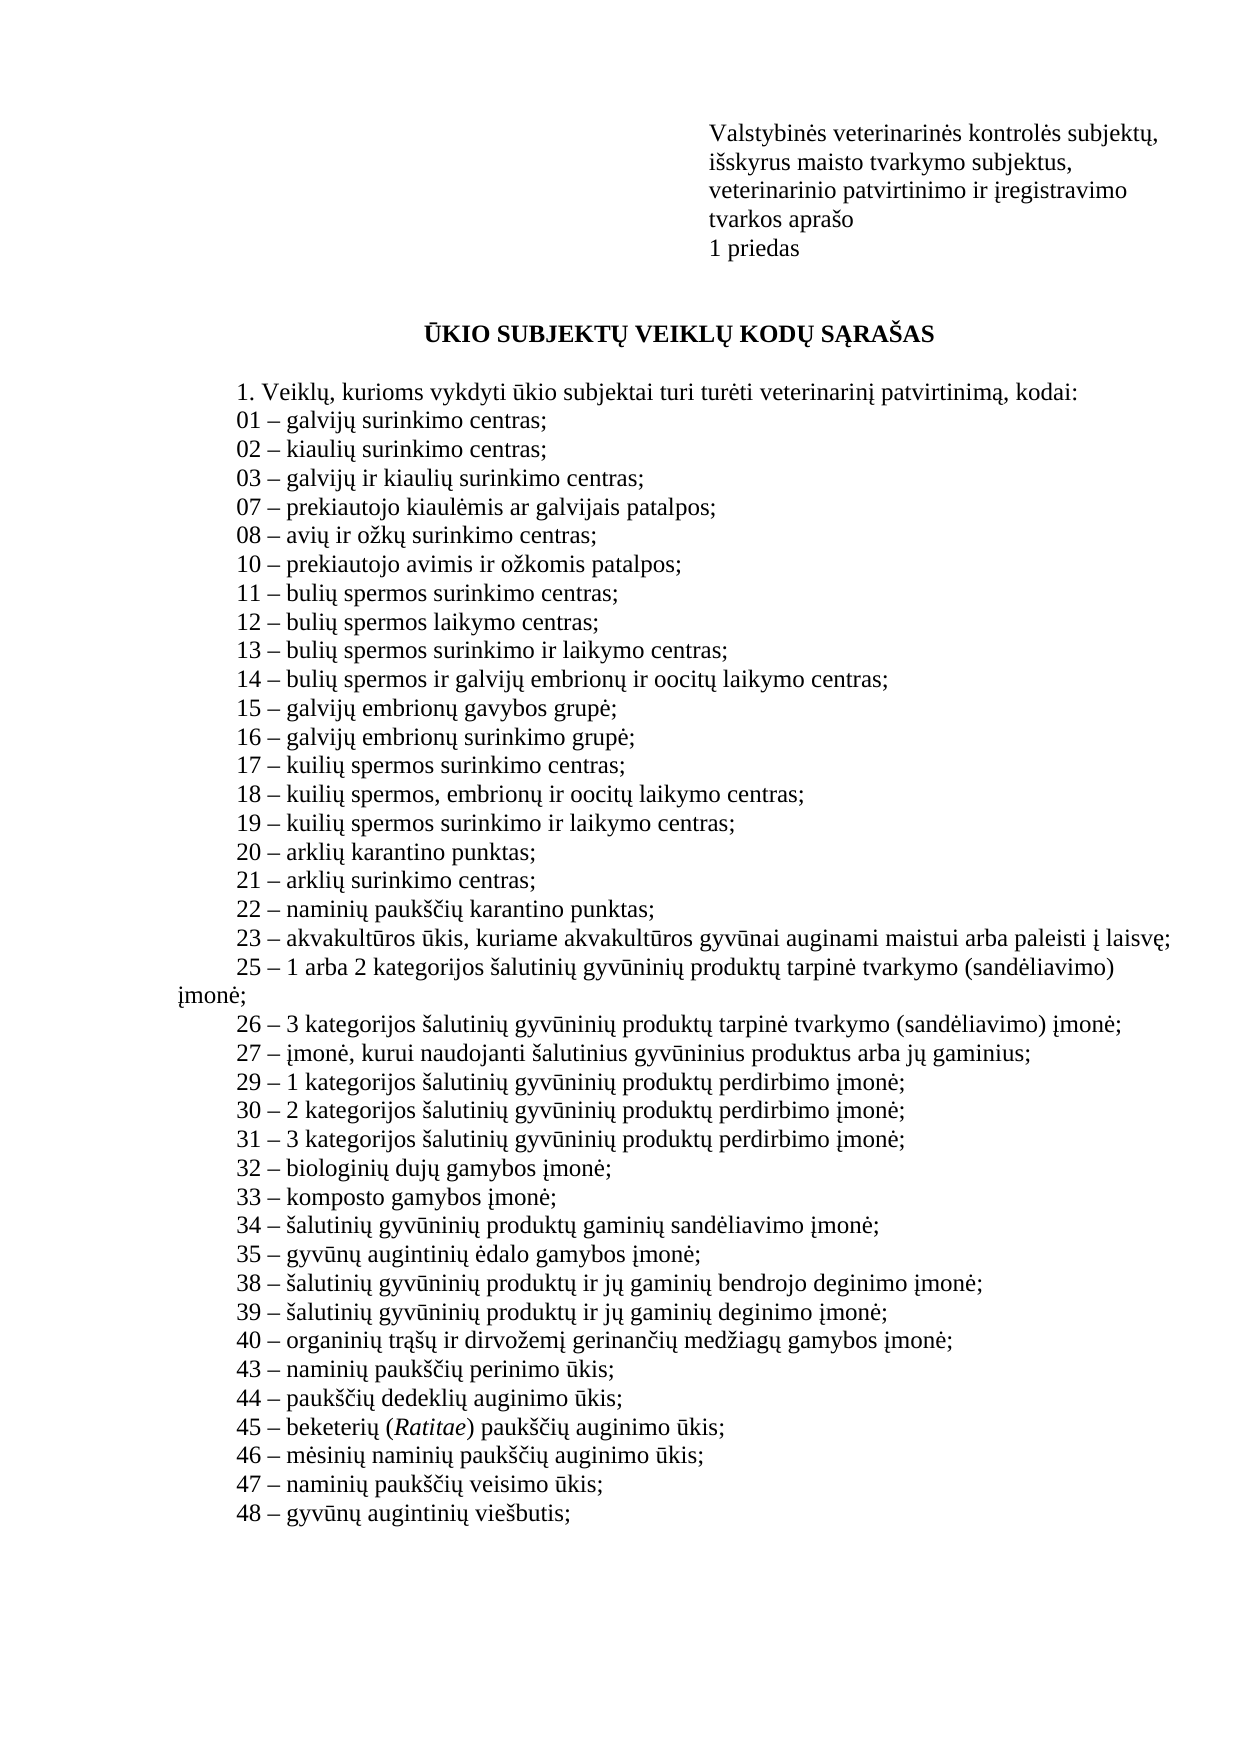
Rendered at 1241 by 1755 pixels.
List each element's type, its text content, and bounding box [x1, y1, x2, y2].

text 03 – galvijų ir kiaulių surinkimo centras; [177, 463, 1181, 492]
text ŪKIO SUBJEKTŲ VEIKLŲ KODŲ SĄRAŠAS [177, 319, 1181, 348]
text 47 – naminių paukščių veisimo ūkis; [177, 1469, 1181, 1498]
text 48 – gyvūnų augintinių viešbutis; [177, 1498, 1181, 1527]
text išskyrus maisto tvarkymo subjektus, [177, 147, 1181, 176]
text 16 – galvijų embrionų surinkimo grupė; [177, 722, 1181, 751]
text 22 – naminių paukščių karantino punktas; [177, 894, 1181, 923]
text 10 – prekiautojo avimis ir ožkomis patalpos; [177, 549, 1181, 578]
text 31 – 3 kategorijos šalutinių gyvūninių produktų perdirbimo įmonė; [177, 1124, 1181, 1153]
text 02 – kiaulių surinkimo centras; [177, 434, 1181, 463]
text 35 – gyvūnų augintinių ėdalo gamybos įmonė; [177, 1239, 1181, 1268]
text 19 – kuilių spermos surinkimo ir laikymo centras; [177, 808, 1181, 837]
text 25 – 1 arba 2 kategorijos šalutinių gyvūninių produktų tarpinė tvarkymo (sandėliavimo) įmonė; [177, 952, 1181, 1009]
text 13 – bulių spermos surinkimo ir laikymo centras; [177, 636, 1181, 664]
text Valstybinės veterinarinės kontrolės subjektų, [177, 118, 1181, 147]
text 08 – avių ir ožkų surinkimo centras; [177, 521, 1181, 549]
text 11 – bulių spermos surinkimo centras; [177, 578, 1181, 607]
text 15 – galvijų embrionų gavybos grupė; [177, 693, 1181, 722]
text 46 – mėsinių naminių paukščių auginimo ūkis; [177, 1441, 1181, 1469]
text 40 – organinių trąšų ir dirvožemį gerinančių medžiagų gamybos įmonė; [177, 1326, 1181, 1354]
text 21 – arklių surinkimo centras; [177, 866, 1181, 894]
text 1 priedas [177, 233, 1181, 262]
text 1. Veiklų, kurioms vykdyti ūkio subjektai turi turėti veterinarinį patvirtinimą, kodai: [177, 377, 1181, 406]
text 44 – paukščių dedeklių auginimo ūkis; [177, 1383, 1181, 1412]
text 01 – galvijų surinkimo centras; [177, 406, 1181, 434]
text 23 – akvakultūros ūkis, kuriame akvakultūros gyvūnai auginami maistui arba paleisti į laisvę; [177, 923, 1181, 952]
text veterinarinio patvirtinimo ir įregistravimo [177, 176, 1181, 204]
text 38 – šalutinių gyvūninių produktų ir jų gaminių bendrojo deginimo įmonė; [177, 1268, 1181, 1297]
text 18 – kuilių spermos, embrionų ir oocitų laikymo centras; [177, 779, 1181, 808]
text 07 – prekiautojo kiaulėmis ar galvijais patalpos; [177, 492, 1181, 521]
text 33 – komposto gamybos įmonė; [177, 1182, 1181, 1211]
text 20 – arklių karantino punktas; [177, 837, 1181, 866]
text 27 – įmonė, kurui naudojanti šalutinius gyvūninius produktus arba jų gaminius; [177, 1038, 1181, 1067]
text 45 – beketerių (Ratitae) paukščių auginimo ūkis; [177, 1412, 1181, 1441]
text 26 – 3 kategorijos šalutinių gyvūninių produktų tarpinė tvarkymo (sandėliavimo) įmonė; [177, 1009, 1181, 1038]
text 32 – biologinių dujų gamybos įmonė; [177, 1153, 1181, 1182]
text 17 – kuilių spermos surinkimo centras; [177, 751, 1181, 779]
text 43 – naminių paukščių perinimo ūkis; [177, 1354, 1181, 1383]
text 39 – šalutinių gyvūninių produktų ir jų gaminių deginimo įmonė; [177, 1297, 1181, 1326]
text 12 – bulių spermos laikymo centras; [177, 607, 1181, 636]
text 30 – 2 kategorijos šalutinių gyvūninių produktų perdirbimo įmonė; [177, 1096, 1181, 1124]
text 29 – 1 kategorijos šalutinių gyvūninių produktų perdirbimo įmonė; [177, 1067, 1181, 1096]
text 34 – šalutinių gyvūninių produktų gaminių sandėliavimo įmonė; [177, 1211, 1181, 1239]
text 14 – bulių spermos ir galvijų embrionų ir oocitų laikymo centras; [177, 664, 1181, 693]
text tvarkos aprašo [177, 204, 1181, 233]
